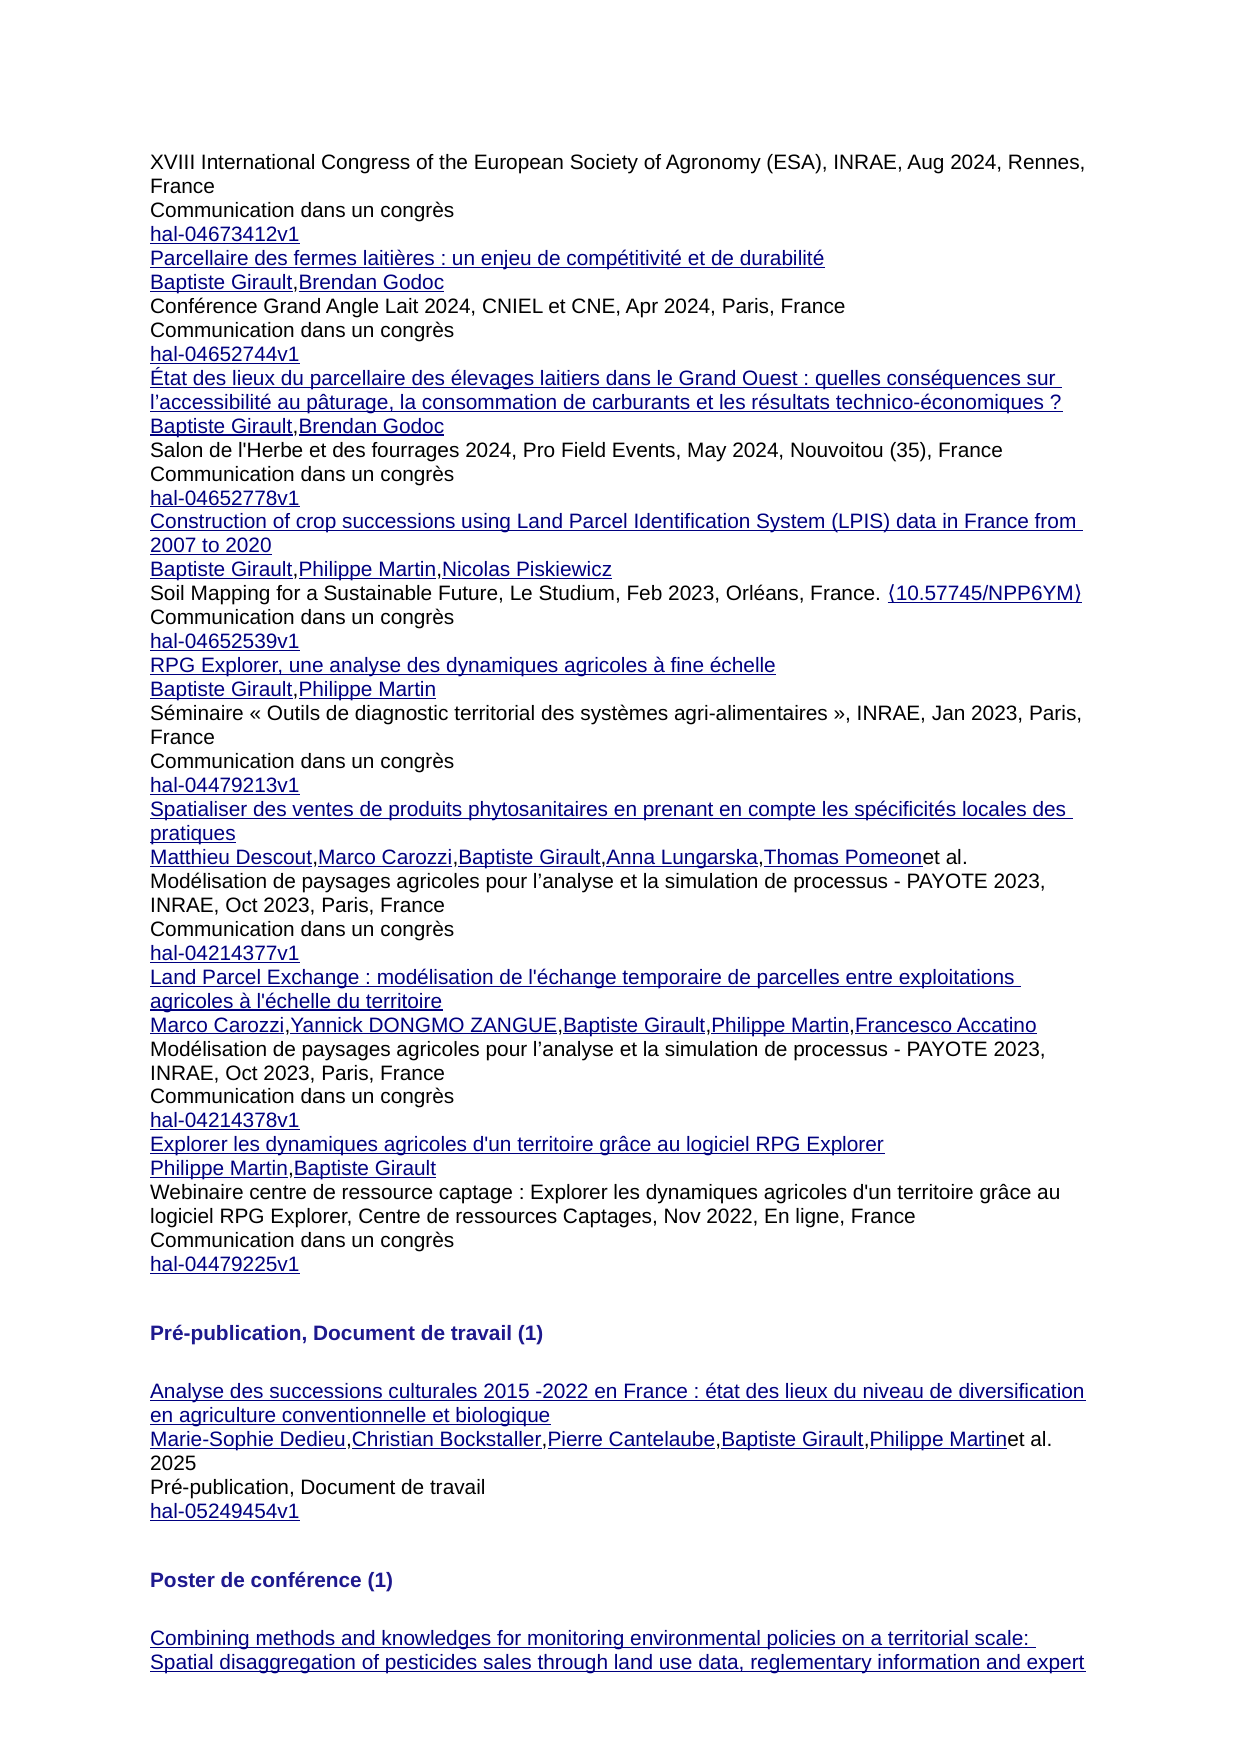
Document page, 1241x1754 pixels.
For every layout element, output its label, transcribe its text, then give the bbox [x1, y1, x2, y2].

table_cell RPG Explorer, une analyse des dynamiques agricoles à fine échelle Baptiste Girault,Philippe Martin Séminaire « Outils de diagnostic territorial des systèmes agri-alimentaires », INRAE, Jan 2023, Paris, France Communication dans un congrès hal-04479213v1 [150, 653, 1090, 797]
table_cell Parcellaire des fermes laitières : un enjeu de compétitivité et de durabilité Baptiste Girault,Brendan Godoc Conférence Grand Angle Lait 2024, CNIEL et CNE, Apr 2024, Paris, France Communication dans un congrès hal-04652744v1 [150, 246, 1090, 366]
subtitle Pré-publication, Document de travail (1) [150, 1321, 1090, 1345]
table_cell Land Parcel Exchange : modélisation de l'échange temporaire de parcelles entre exploitations agricoles à l'échelle du territoire Marco Carozzi,Yannick DONGMO ZANGUE,Baptiste Girault,Philippe Martin,Francesco Accatino Modélisation de paysages agricoles pour l’analyse et la simulation de processus - PAYOTE 2023, INRAE, Oct 2023, Paris, France Communication dans un congrès hal-04214378v1 [150, 965, 1090, 1132]
table_header Combining methods and knowledges for monitoring environmental policies on a territorial scale: Spatial disaggregation of pesticides sales through land use data, reglementary information and expert [150, 1626, 1090, 1674]
table_cell XVIII International Congress of the European Society of Agronomy (ESA), INRAE, Aug 2024, Rennes, France Communication dans un congrès hal-04673412v1 [150, 150, 1090, 246]
table_cell Explorer les dynamiques agricoles d'un territoire grâce au logiciel RPG Explorer Philippe Martin,Baptiste Girault Webinaire centre de ressource captage : Explorer les dynamiques agricoles d'un territoire grâce au logiciel RPG Explorer, Centre de ressources Captages, Nov 2022, En ligne, France Communication dans un congrès hal-04479225v1 [150, 1132, 1090, 1276]
table_cell Spatialiser des ventes de produits phytosanitaires en prenant en compte les spécificités locales des pratiques Matthieu Descout,Marco Carozzi,Baptiste Girault,Anna Lungarska,Thomas Pomeonet al. Modélisation de paysages agricoles pour l’analyse et la simulation de processus - PAYOTE 2023, INRAE, Oct 2023, Paris, France Communication dans un congrès hal-04214377v1 [150, 797, 1090, 964]
subtitle Poster de conférence (1) [150, 1568, 1090, 1592]
table_cell État des lieux du parcellaire des élevages laitiers dans le Grand Ouest : quelles conséquences sur l’accessibilité au pâturage, la consommation de carburants et les résultats technico-économiques ? Baptiste Girault,Brendan Godoc Salon de l'Herbe et des fourrages 2024, Pro Field Events, May 2024, Nouvoitou (35), France Communication dans un congrès hal-04652778v1 [150, 366, 1090, 509]
table_header Analyse des successions culturales 2015 -2022 en France : état des lieux du niveau de diversification en agriculture conventionnelle et biologique Marie-Sophie Dedieu,Christian Bockstaller,Pierre Cantelaube,Baptiste Girault,Philippe Martinet al. 2025 Pré-publication, Document de travail hal-05249454v1 [150, 1379, 1090, 1523]
table_cell Construction of crop successions using Land Parcel Identification System (LPIS) data in France from 2007 to 2020 Baptiste Girault,Philippe Martin,Nicolas Piskiewicz Soil Mapping for a Sustainable Future, Le Studium, Feb 2023, Orléans, France. ⟨10.57745/NPP6YM⟩ Communication dans un congrès hal-04652539v1 [150, 509, 1090, 653]
